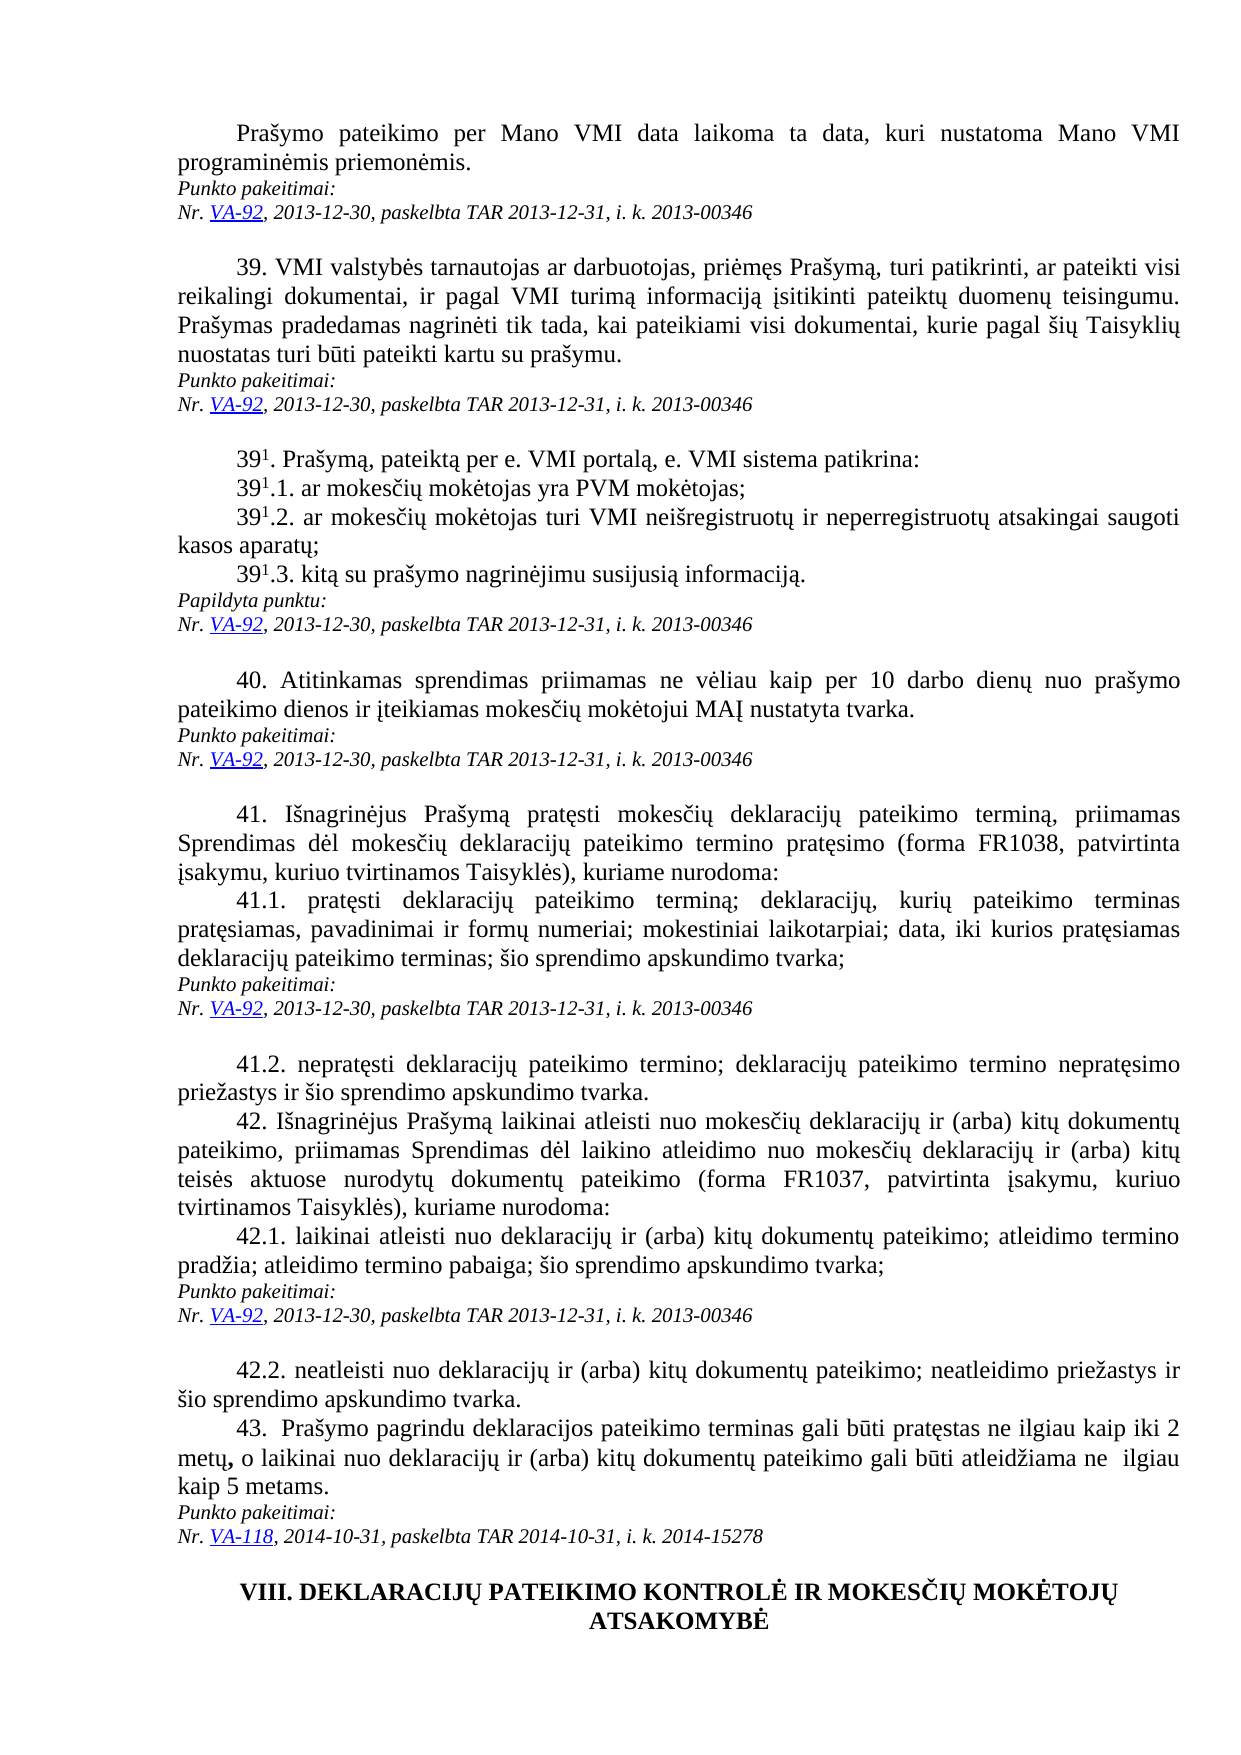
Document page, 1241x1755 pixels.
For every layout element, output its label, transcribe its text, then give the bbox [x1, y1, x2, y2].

text 41. Išnagrinėjus Prašymą pratęsti mokesčių deklaracijų pateikimo terminą, priimamas Sprendimas dėl mokesčių deklaracijų pateikimo termino pratęsimo (forma FR1038, patvirtinta įsakymu, kuriuo tvirtinamos Taisyklės), kuriame nurodoma: [177, 799, 1181, 886]
text 40. Atitinkamas sprendimas priimamas ne vėliau kaip per 10 darbo dienų nuo prašymo pateikimo dienos ir įteikiamas mokesčių mokėtojui MAĮ nustatyta tvarka. [177, 665, 1181, 722]
text 39. VMI valstybės tarnautojas ar darbuotojas, priėmęs Prašymą, turi patikrinti, ar pateikti visi reikalingi dokumentai, ir pagal VMI turimą informaciją įsitikinti pateiktų duomenų teisingumu. Prašymas pradedamas nagrinėti tik tada, kai pateikiami visi dokumentai, kurie pagal šių Taisyklių nuostatas turi būti pateikti kartu su prašymu. [177, 252, 1181, 367]
text Punkto pakeitimai: [177, 176, 1181, 200]
text 391. Prašymą, pateiktą per e. VMI portalą, e. VMI sistema patikrina: [177, 444, 1181, 473]
text 391.2. ar mokesčių mokėtojas turi VMI neišregistruotų ir neperregistruotų atsakingai saugoti kasos aparatų; [177, 502, 1181, 559]
text Nr. VA-92, 2013-12-30, paskelbta TAR 2013-12-31, i. k. 2013-00346 [177, 996, 1181, 1020]
text Punkto pakeitimai: [177, 722, 1181, 747]
text VIII. DEKLARACIJŲ PATEIKIMO KONTROLĖ IR MOKESČIŲ MOKĖTOJŲ ATSAKOMYBĖ [177, 1577, 1181, 1634]
text 42.2. neatleisti nuo deklaracijų ir (arba) kitų dokumentų pateikimo; neatleidimo priežastys ir šio sprendimo apskundimo tvarka. [177, 1356, 1181, 1413]
text Nr. VA-92, 2013-12-30, paskelbta TAR 2013-12-31, i. k. 2013-00346 [177, 1303, 1181, 1327]
text 42. Išnagrinėjus Prašymą laikinai atleisti nuo mokesčių deklaracijų ir (arba) kitų dokumentų pateikimo, priimamas Sprendimas dėl laikino atleidimo nuo mokesčių deklaracijų ir (arba) kitų teisės aktuose nurodytų dokumentų pateikimo (forma FR1037, patvirtinta įsakymu, kuriuo tvirtinamos Taisyklės), kuriame nurodoma: [177, 1106, 1181, 1221]
text Prašymo pateikimo per Mano VMI data laikoma ta data, kuri nustatoma Mano VMI programinėmis priemonėmis. [177, 118, 1181, 176]
text 42.1. laikinai atleisti nuo deklaracijų ir (arba) kitų dokumentų pateikimo; atleidimo termino pradžia; atleidimo termino pabaiga; šio sprendimo apskundimo tvarka; [177, 1221, 1181, 1279]
text Punkto pakeitimai: [177, 1279, 1181, 1303]
text 391.1. ar mokesčių mokėtojas yra PVM mokėtojas; [177, 473, 1181, 502]
text 41.1. pratęsti deklaracijų pateikimo terminą; deklaracijų, kurių pateikimo terminas pratęsiamas, pavadinimai ir formų numeriai; mokestiniai laikotarpiai; data, iki kurios pratęsiamas deklaracijų pateikimo terminas; šio sprendimo apskundimo tvarka; [177, 886, 1181, 972]
text Papildyta punktu: [177, 588, 1181, 612]
text Nr. VA-92, 2013-12-30, paskelbta TAR 2013-12-31, i. k. 2013-00346 [177, 392, 1181, 416]
text 41.2. nepratęsti deklaracijų pateikimo termino; deklaracijų pateikimo termino nepratęsimo priežastys ir šio sprendimo apskundimo tvarka. [177, 1049, 1181, 1106]
text Nr. VA-92, 2013-12-30, paskelbta TAR 2013-12-31, i. k. 2013-00346 [177, 200, 1181, 224]
text Punkto pakeitimai: [177, 1500, 1181, 1524]
text Nr. VA-92, 2013-12-30, paskelbta TAR 2013-12-31, i. k. 2013-00346 [177, 747, 1181, 771]
text Nr. VA-118, 2014-10-31, paskelbta TAR 2014-10-31, i. k. 2014-15278 [177, 1524, 1181, 1548]
text Punkto pakeitimai: [177, 972, 1181, 996]
text Punkto pakeitimai: [177, 367, 1181, 392]
text 391.3. kitą su prašymo nagrinėjimu susijusią informaciją. [177, 559, 1181, 588]
text 43. Prašymo pagrindu deklaracijos pateikimo terminas gali būti pratęstas ne ilgiau kaip iki 2 metų, o laikinai nuo deklaracijų ir (arba) kitų dokumentų pateikimo gali būti atleidžiama ne ilgiau kaip 5 metams. [177, 1413, 1181, 1500]
text Nr. VA-92, 2013-12-30, paskelbta TAR 2013-12-31, i. k. 2013-00346 [177, 612, 1181, 636]
